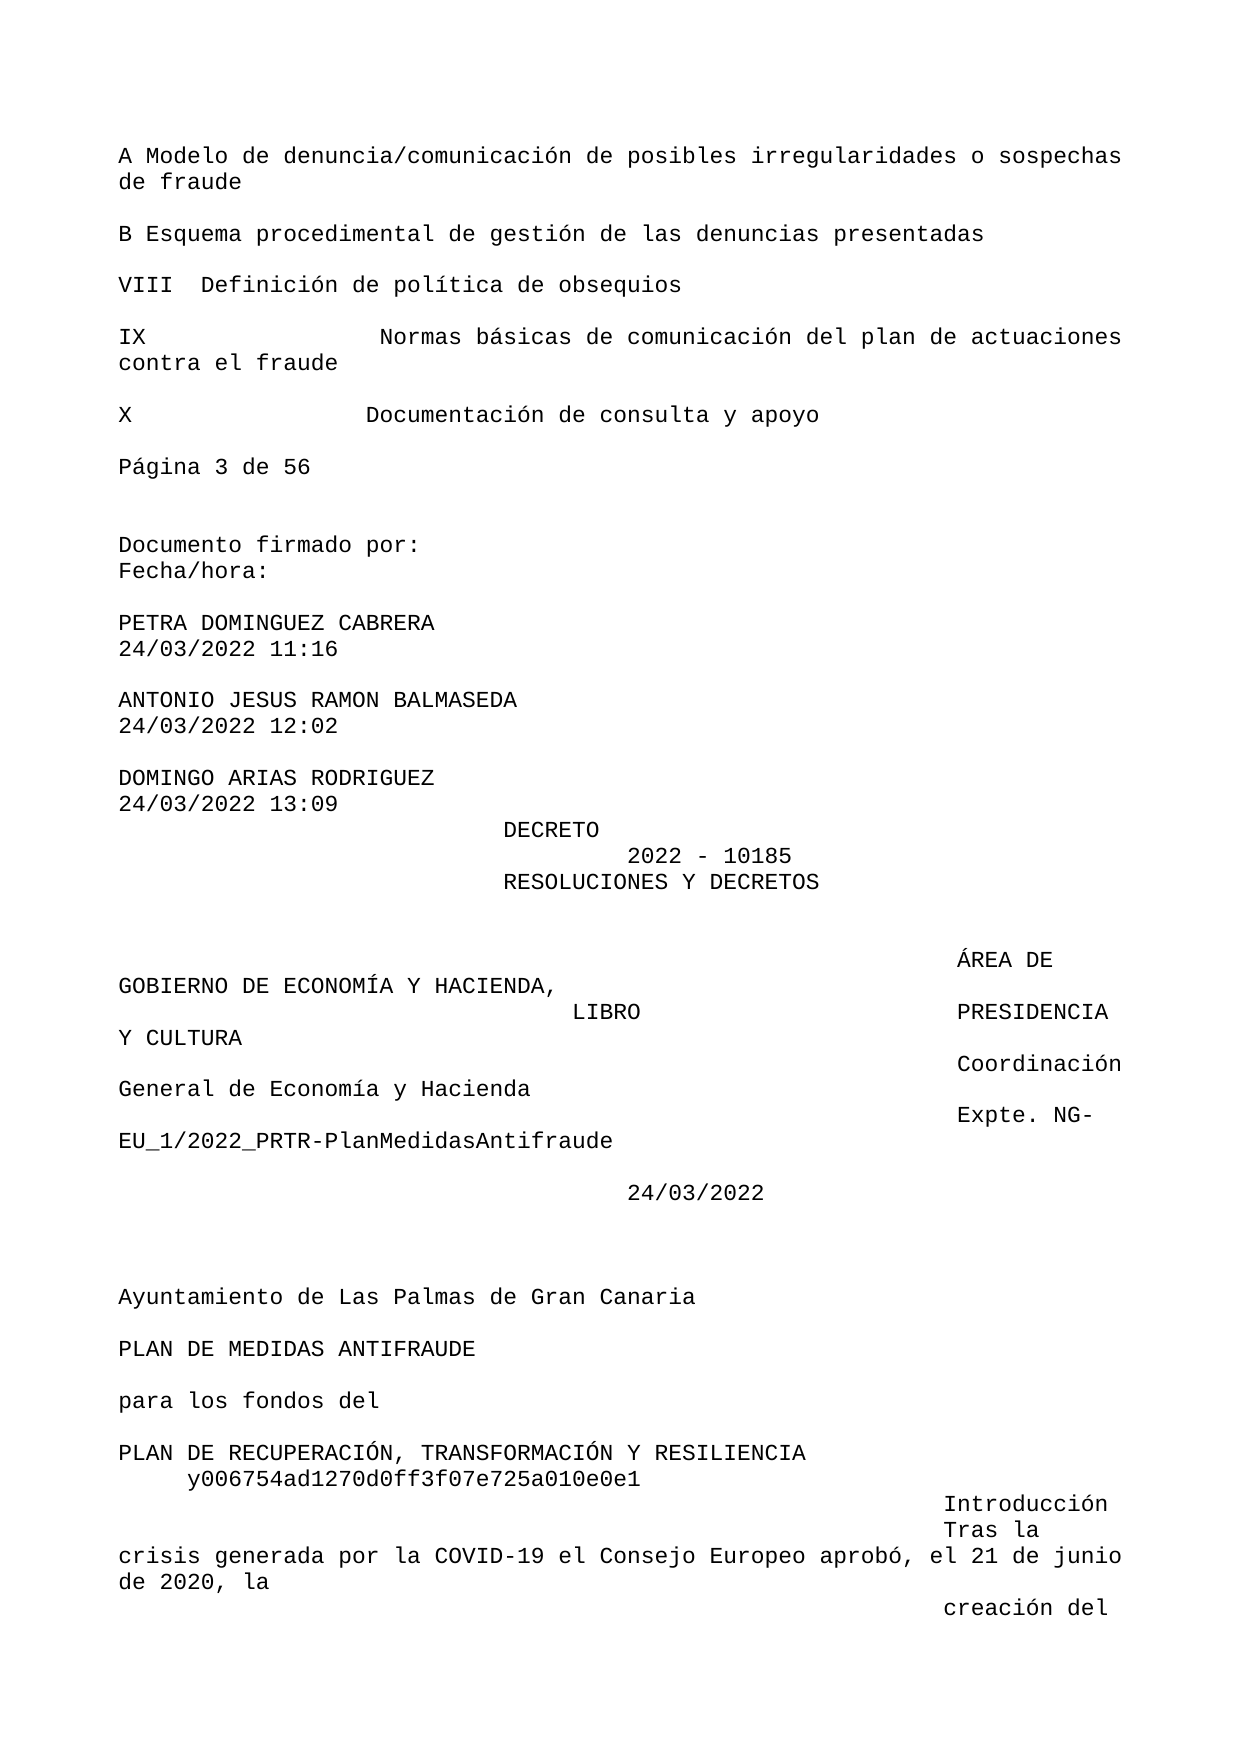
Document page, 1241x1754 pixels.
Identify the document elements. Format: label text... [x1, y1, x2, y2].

text Coordinación General de Economía y Hacienda [118, 1052, 1122, 1104]
text PLAN DE MEDIDAS ANTIFRAUDE [118, 1311, 1122, 1363]
text Ayuntamiento de Las Palmas de Gran Canaria [118, 1259, 1122, 1311]
text Introducción [118, 1493, 1122, 1519]
text 2022 - 10185 [118, 844, 1122, 870]
text PETRA DOMINGUEZ CABRERA 24/03/2022 11:16 [118, 585, 1122, 663]
text A Modelo de denuncia/comunicación de posibles irregularidades o sospechas de fraude [118, 118, 1122, 196]
text IX Normas básicas de comunicación del plan de actuaciones contra el fraude [118, 300, 1122, 377]
text RESOLUCIONES Y DECRETOS [118, 870, 1122, 896]
text DECRETO [118, 818, 1122, 844]
text DOMINGO ARIAS RODRIGUEZ 24/03/2022 13:09 [118, 741, 1122, 818]
text PLAN DE RECUPERACIÓN, TRANSFORMACIÓN Y RESILIENCIA [118, 1415, 1122, 1467]
text B Esquema procedimental de gestión de las denuncias presentadas [118, 196, 1122, 248]
text 24/03/2022 [118, 1182, 1122, 1207]
text creación del [118, 1597, 1122, 1622]
text para los fondos del [118, 1363, 1122, 1415]
text LIBRO PRESIDENCIA Y CULTURA [118, 1000, 1122, 1052]
text y006754ad1270d0ff3f07e725a010e0e1 [118, 1467, 1122, 1493]
text ANTONIO JESUS RAMON BALMASEDA 24/03/2022 12:02 [118, 663, 1122, 741]
text VIII Definición de política de obsequios [118, 248, 1122, 300]
text Documento firmado por: Fecha/hora: [118, 507, 1122, 585]
text Página 3 de 56 [118, 429, 1122, 481]
text Tras la crisis generada por la COVID-19 el Consejo Europeo aprobó, el 21 de junio de 2020, la [118, 1519, 1122, 1597]
text ÁREA DE GOBIERNO DE ECONOMÍA Y HACIENDA, [118, 948, 1122, 1000]
text Expte. NG-EU_1/2022_PRTR-PlanMedidasAntifraude [118, 1104, 1122, 1156]
text X Documentación de consulta y apoyo [118, 377, 1122, 429]
